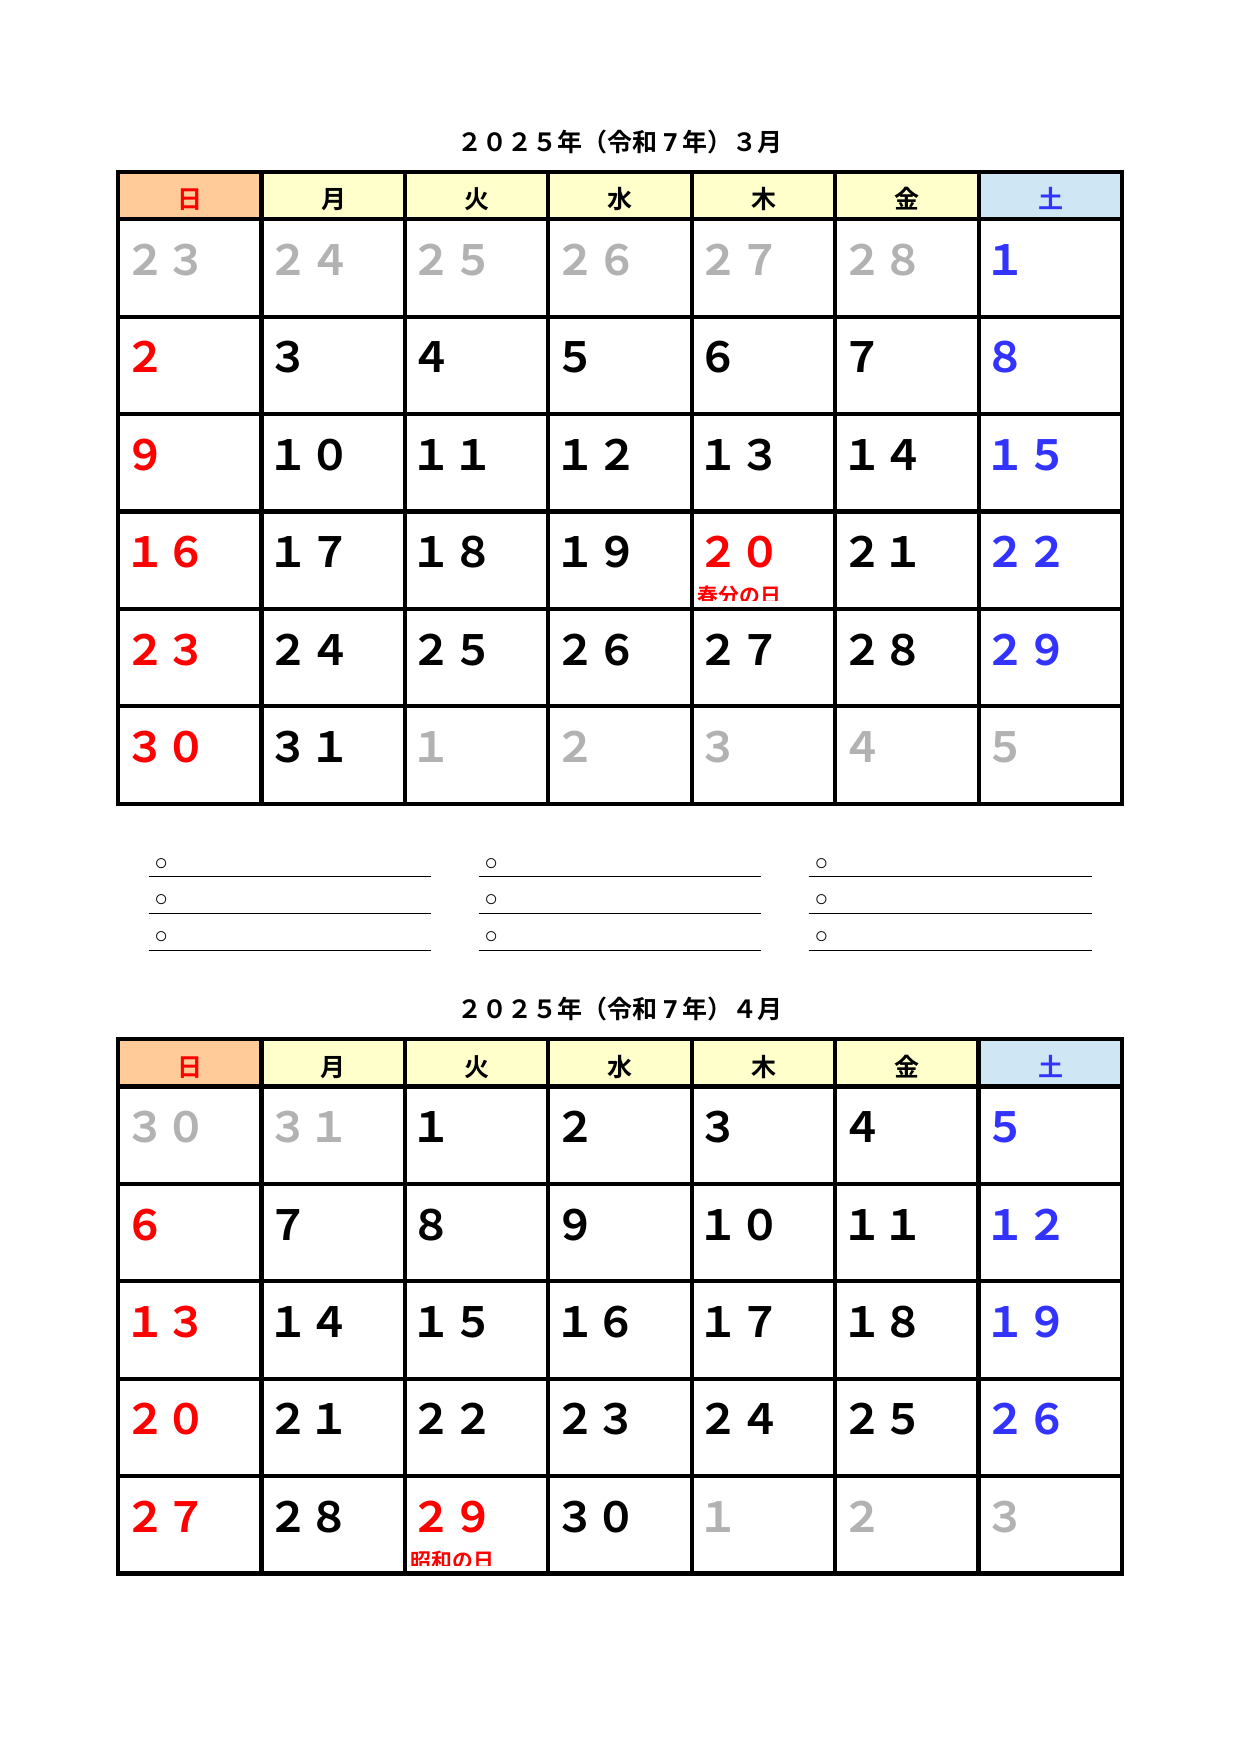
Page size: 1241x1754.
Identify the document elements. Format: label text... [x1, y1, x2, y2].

table_cell １９ [981, 1283, 1120, 1377]
table_header [761, 840, 808, 876]
table_cell ３ [264, 319, 403, 412]
table_cell ２４ [264, 221, 403, 314]
table_cell 日 [120, 1041, 259, 1084]
table_cell １２ [981, 1186, 1120, 1279]
table_header ○ [149, 840, 431, 876]
table_cell 火 [407, 174, 546, 217]
table_header ２０２５年（令和7年）４月 [118, 984, 1122, 1037]
table_cell [431, 876, 478, 913]
table_cell ８ [981, 319, 1120, 412]
table_cell １５ [981, 416, 1120, 509]
table_cell １１ [407, 416, 546, 509]
table_cell ４ [407, 319, 546, 412]
table_cell ６ [120, 1186, 259, 1279]
table_cell ２５ [837, 1381, 976, 1474]
table_cell ４ [837, 708, 977, 802]
table_cell 土 [981, 174, 1120, 217]
table_cell 月 [264, 174, 403, 217]
table_cell ２５ [407, 611, 546, 704]
table_cell ○ [809, 877, 1092, 913]
table_cell ２４ [264, 611, 403, 704]
table_cell 木 [694, 174, 833, 217]
table_header ○ [479, 840, 761, 876]
table_cell ２３ [550, 1381, 690, 1474]
table_cell ２ [837, 1478, 976, 1571]
table_cell ２２ [981, 514, 1120, 607]
table_cell ２３ [120, 611, 259, 704]
table_cell ３１ [264, 708, 403, 802]
table_cell ９ [550, 1186, 690, 1279]
table_cell 水 [550, 1041, 690, 1084]
table_cell ２６ [550, 611, 690, 704]
table_cell ８ [407, 1186, 546, 1279]
table_cell ○ [149, 914, 431, 950]
table_cell ２２ [407, 1381, 546, 1474]
table_cell ３ [694, 1089, 833, 1182]
table_cell ２６ [981, 1381, 1120, 1474]
table_cell １５ [407, 1283, 546, 1377]
table_cell 水 [550, 174, 690, 217]
table_cell ２４ [694, 1381, 833, 1474]
table_cell ２８ [837, 221, 977, 314]
table_cell ２６ [550, 221, 690, 314]
table_cell ○ [479, 877, 761, 913]
table_cell 金 [837, 174, 977, 217]
table_cell 日 [120, 174, 259, 217]
table_cell １８ [407, 514, 546, 607]
table_cell １８ [837, 1283, 976, 1377]
table_cell ２ [550, 1089, 690, 1182]
table_cell １ [981, 221, 1120, 314]
table_cell ２７ [694, 611, 833, 704]
table_cell [761, 913, 808, 950]
table_cell ６ [694, 319, 833, 412]
table_cell ２８ [264, 1478, 403, 1571]
table_cell １６ [550, 1283, 690, 1377]
table_cell １７ [264, 514, 403, 607]
table_cell １１ [837, 1186, 976, 1279]
table_cell ○ [479, 914, 761, 950]
table_header ２０２５年（令和7年）３月 [118, 117, 1122, 170]
table_cell ５ [981, 1089, 1120, 1182]
table_header ○ [809, 840, 1092, 876]
table_cell １４ [837, 416, 977, 509]
table_cell ２９ [981, 611, 1120, 704]
table_cell ２１ [837, 514, 977, 607]
table_cell ３０ [120, 708, 259, 802]
table_cell １０ [264, 416, 403, 509]
table_cell ○ [149, 877, 431, 913]
table_cell ３０ [550, 1478, 690, 1571]
table_cell 火 [407, 1041, 546, 1084]
table_cell １３ [694, 416, 833, 509]
table_cell ３０ [120, 1089, 259, 1182]
table_cell １９ [550, 514, 690, 607]
table_cell ２８ [837, 611, 977, 704]
table_cell ２１ [264, 1381, 403, 1474]
table_cell ４ [837, 1089, 976, 1182]
table_cell １７ [694, 1283, 833, 1377]
table_cell １６ [120, 514, 259, 607]
table_cell 月 [264, 1041, 403, 1084]
table_cell [431, 913, 478, 950]
table_cell 木 [694, 1041, 833, 1084]
table_cell １３ [120, 1283, 259, 1377]
table_cell ３１ [264, 1089, 403, 1182]
table_cell ２ [120, 319, 259, 412]
table_cell ２７ [694, 221, 833, 314]
table_cell [761, 876, 808, 913]
table_cell ３ [981, 1478, 1120, 1571]
table_cell ２５ [407, 221, 546, 314]
table_cell ５ [981, 708, 1120, 802]
table_cell ２９ 昭和の日 [407, 1478, 546, 1571]
table_cell ２ [550, 708, 690, 802]
table_cell １０ [694, 1186, 833, 1279]
table_cell 金 [837, 1041, 976, 1084]
table_cell ５ [550, 319, 690, 412]
table_cell １ [694, 1478, 833, 1571]
table_cell １ [407, 1089, 546, 1182]
table_cell １ [407, 708, 546, 802]
table_cell ７ [264, 1186, 403, 1279]
table_cell １２ [550, 416, 690, 509]
table_cell ３ [694, 708, 833, 802]
table_cell ２０ [120, 1381, 259, 1474]
table_cell １４ [264, 1283, 403, 1377]
table_cell ２０ 春分の日 [694, 514, 833, 607]
table_cell ○ [809, 914, 1092, 950]
table_header [431, 840, 478, 876]
table_cell ２３ [120, 221, 259, 314]
table_cell ２７ [120, 1478, 259, 1571]
table_cell 土 [981, 1041, 1120, 1084]
table_cell ７ [837, 319, 977, 412]
table_cell ９ [120, 416, 259, 509]
